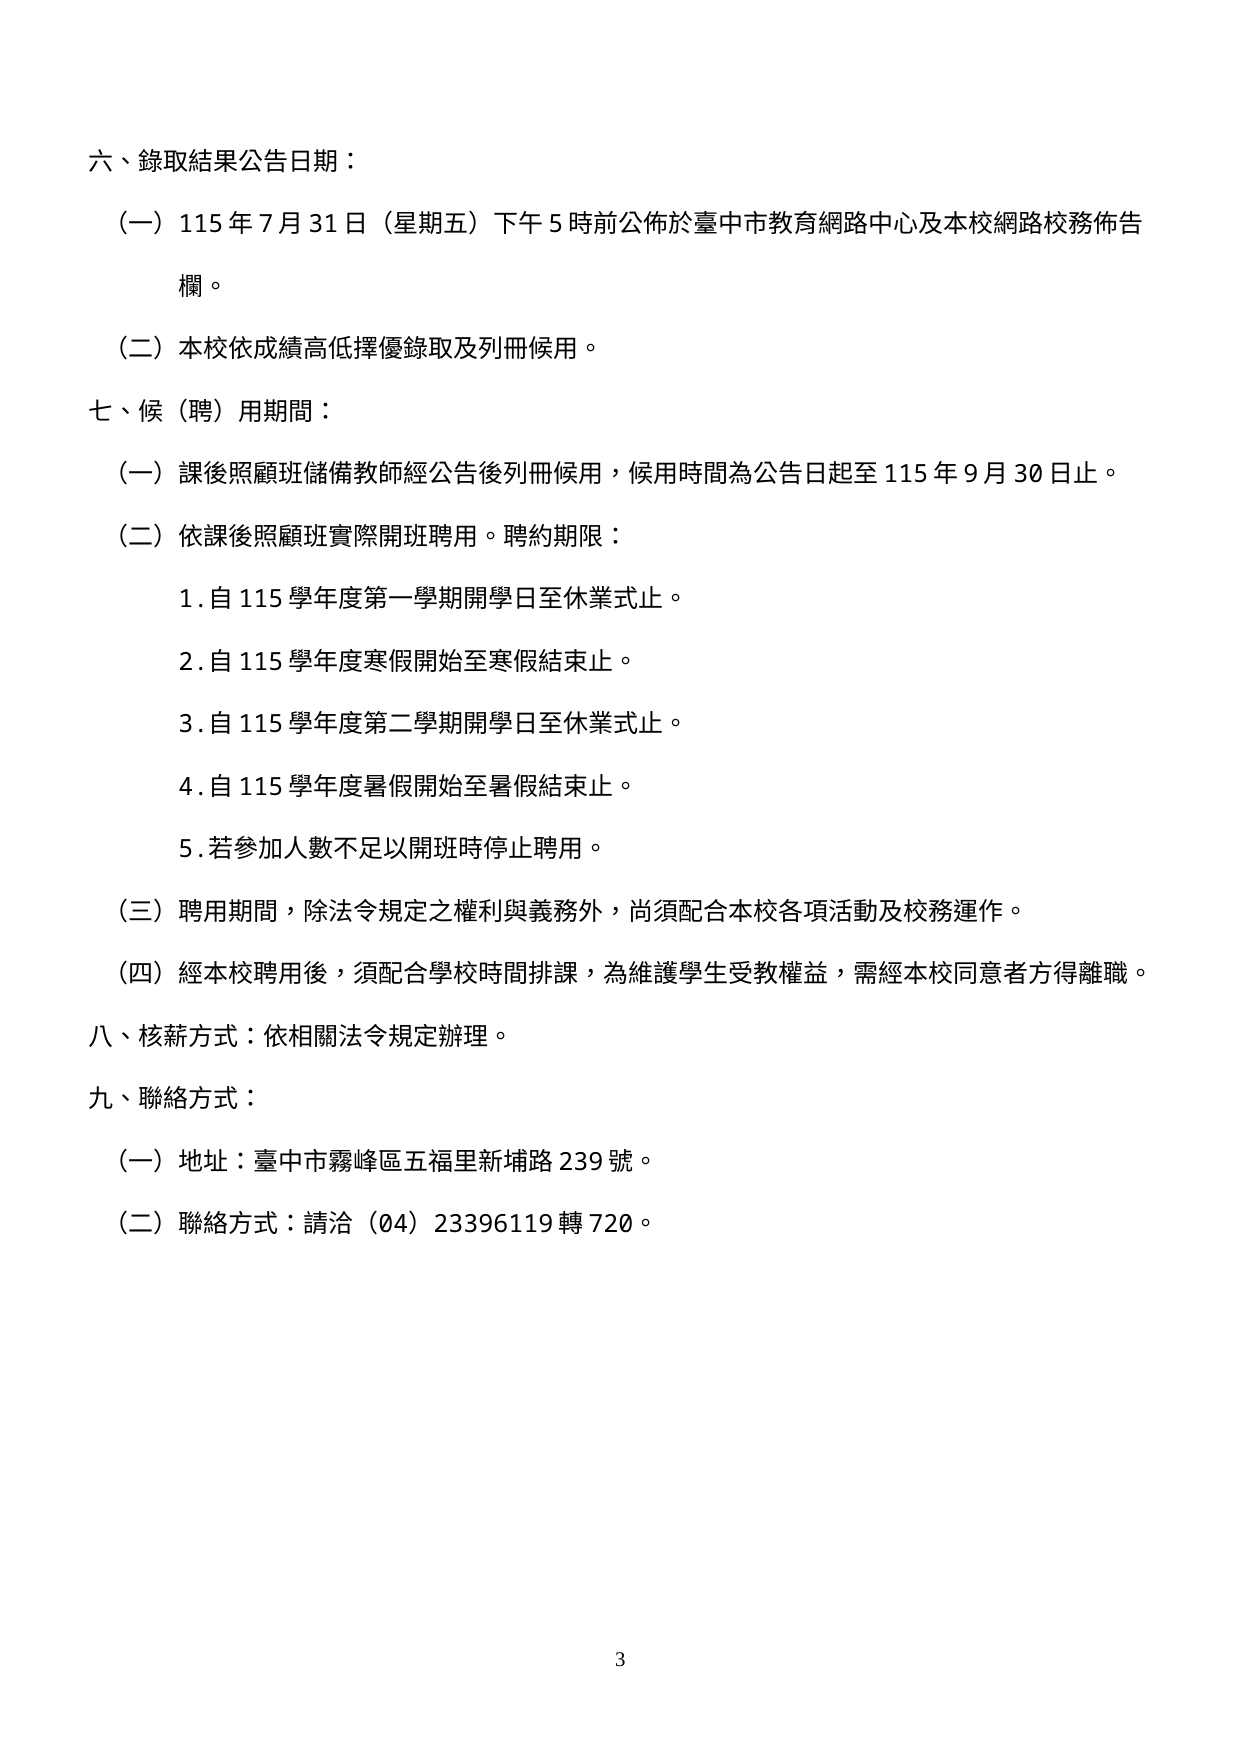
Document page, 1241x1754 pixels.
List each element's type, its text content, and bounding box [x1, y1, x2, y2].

text （二）本校依成績高低擇優錄取及列冊候用。 [103, 305, 1152, 368]
text 八、核薪方式：依相關法令規定辦理。 [89, 993, 1152, 1055]
text （三）聘用期間，除法令規定之權利與義務外，尚須配合本校各項活動及校務運作。 [103, 868, 1152, 930]
text （二）聯絡方式：請洽（04）23396119轉720。 [103, 1180, 1152, 1243]
text （一）課後照顧班儲備教師經公告後列冊候用，候用時間為公告日起至115年9月30日止。 [103, 430, 1152, 493]
text 九、聯絡方式： [89, 1055, 1152, 1118]
text 六、錄取結果公告日期： [89, 118, 1152, 180]
text （一）115年7月31日（星期五）下午5時前公佈於臺中市教育網路中心及本校網路校務佈告欄。 [103, 180, 1152, 305]
text （二）依課後照顧班實際開班聘用。聘約期限： 1.自115學年度第一學期開學日至休業式止。 2.自115學年度寒假開始至寒假結束止。 3.自115學年度第二學期開學日至休業式止。 4.自115學年度暑假開始至暑假結束止。 5.若參加人數不足以開班時停止聘用。 [103, 493, 1152, 868]
text （一）地址：臺中市霧峰區五福里新埔路239號。 [103, 1118, 1152, 1180]
text （四）經本校聘用後，須配合學校時間排課，為維護學生受教權益，需經本校同意者方得離職。 [103, 930, 1152, 993]
text 七、候（聘）用期間： [89, 368, 1152, 430]
